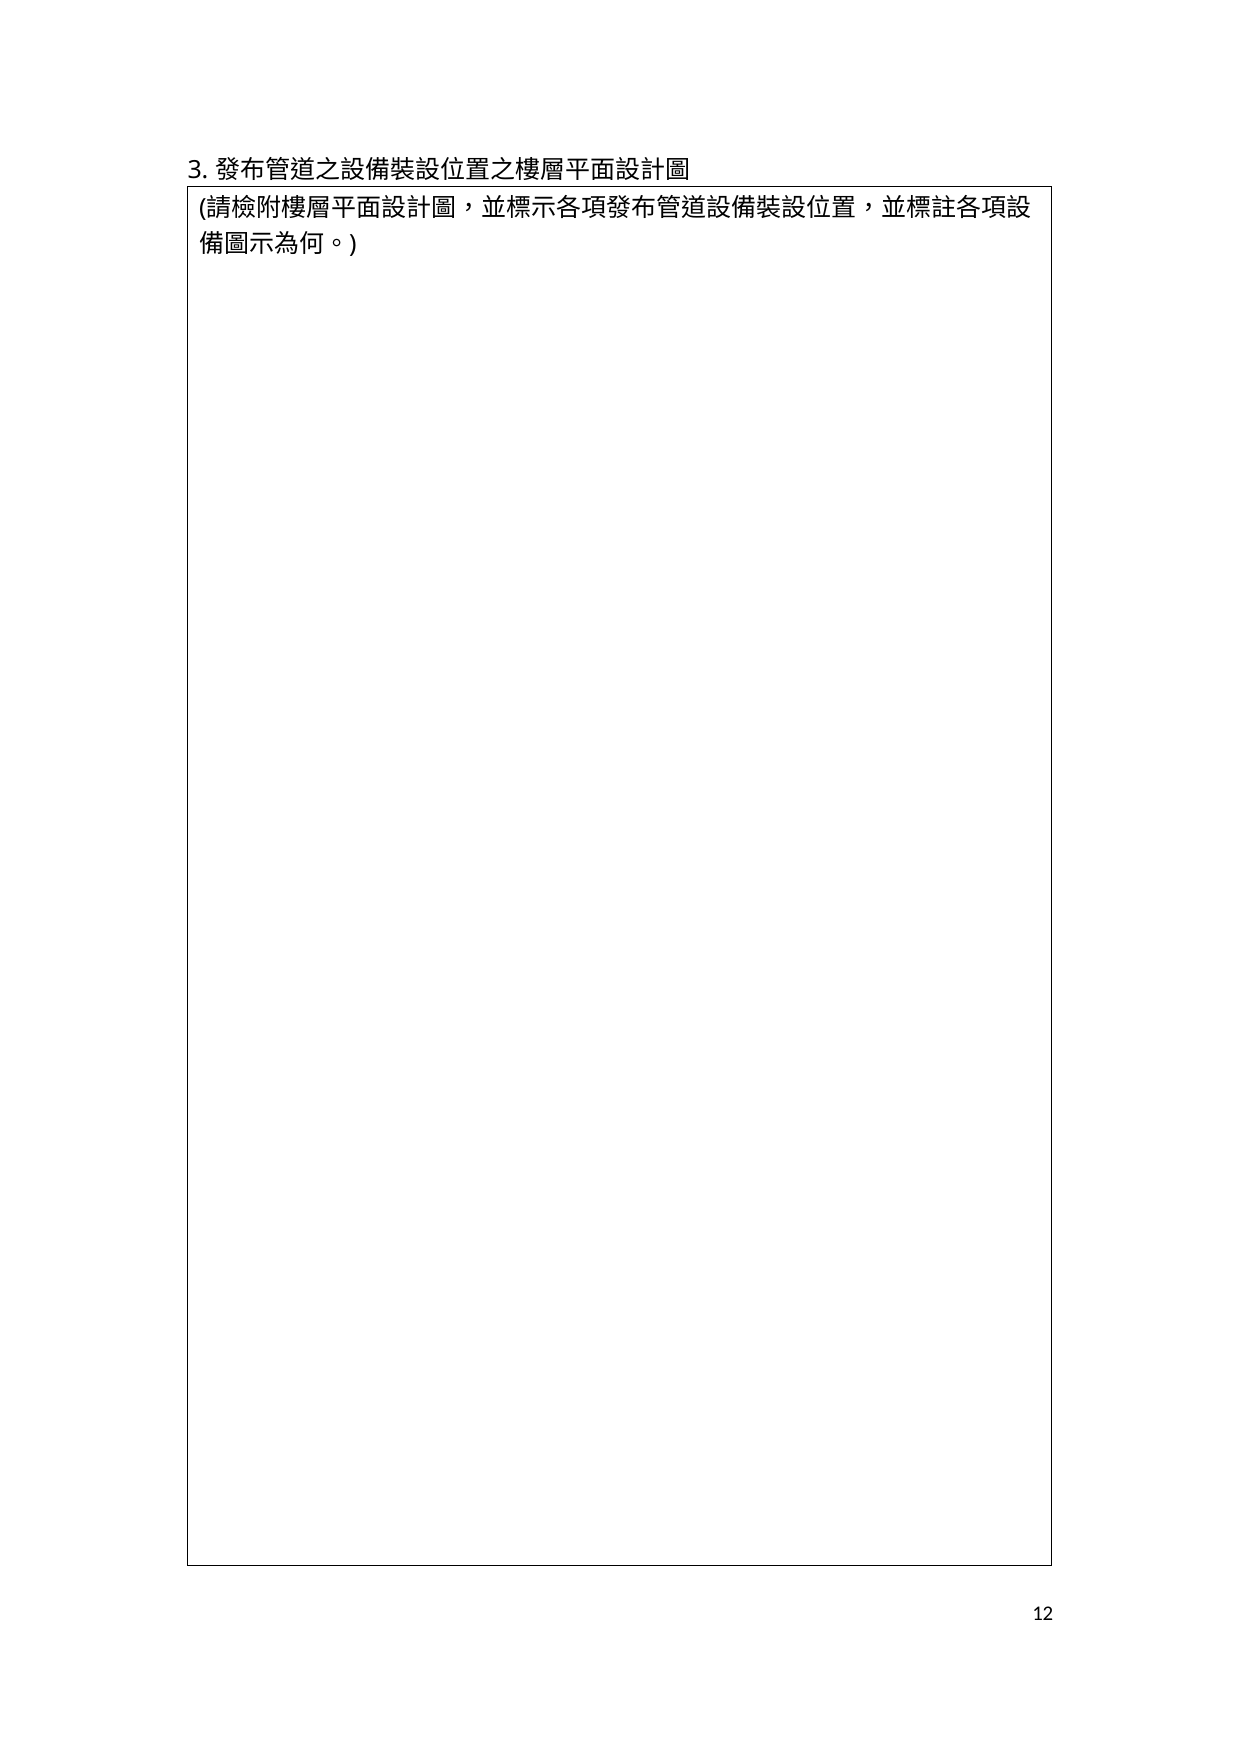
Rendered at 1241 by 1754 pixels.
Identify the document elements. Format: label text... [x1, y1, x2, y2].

table_header (請檢附樓層平面設計圖，並標示各項發布管道設備裝設位置，並標註各項設備圖示為何。) [188, 187, 1051, 1565]
text 3. 發布管道之設備裝設位置之樓層平面設計圖 [187, 150, 1053, 186]
